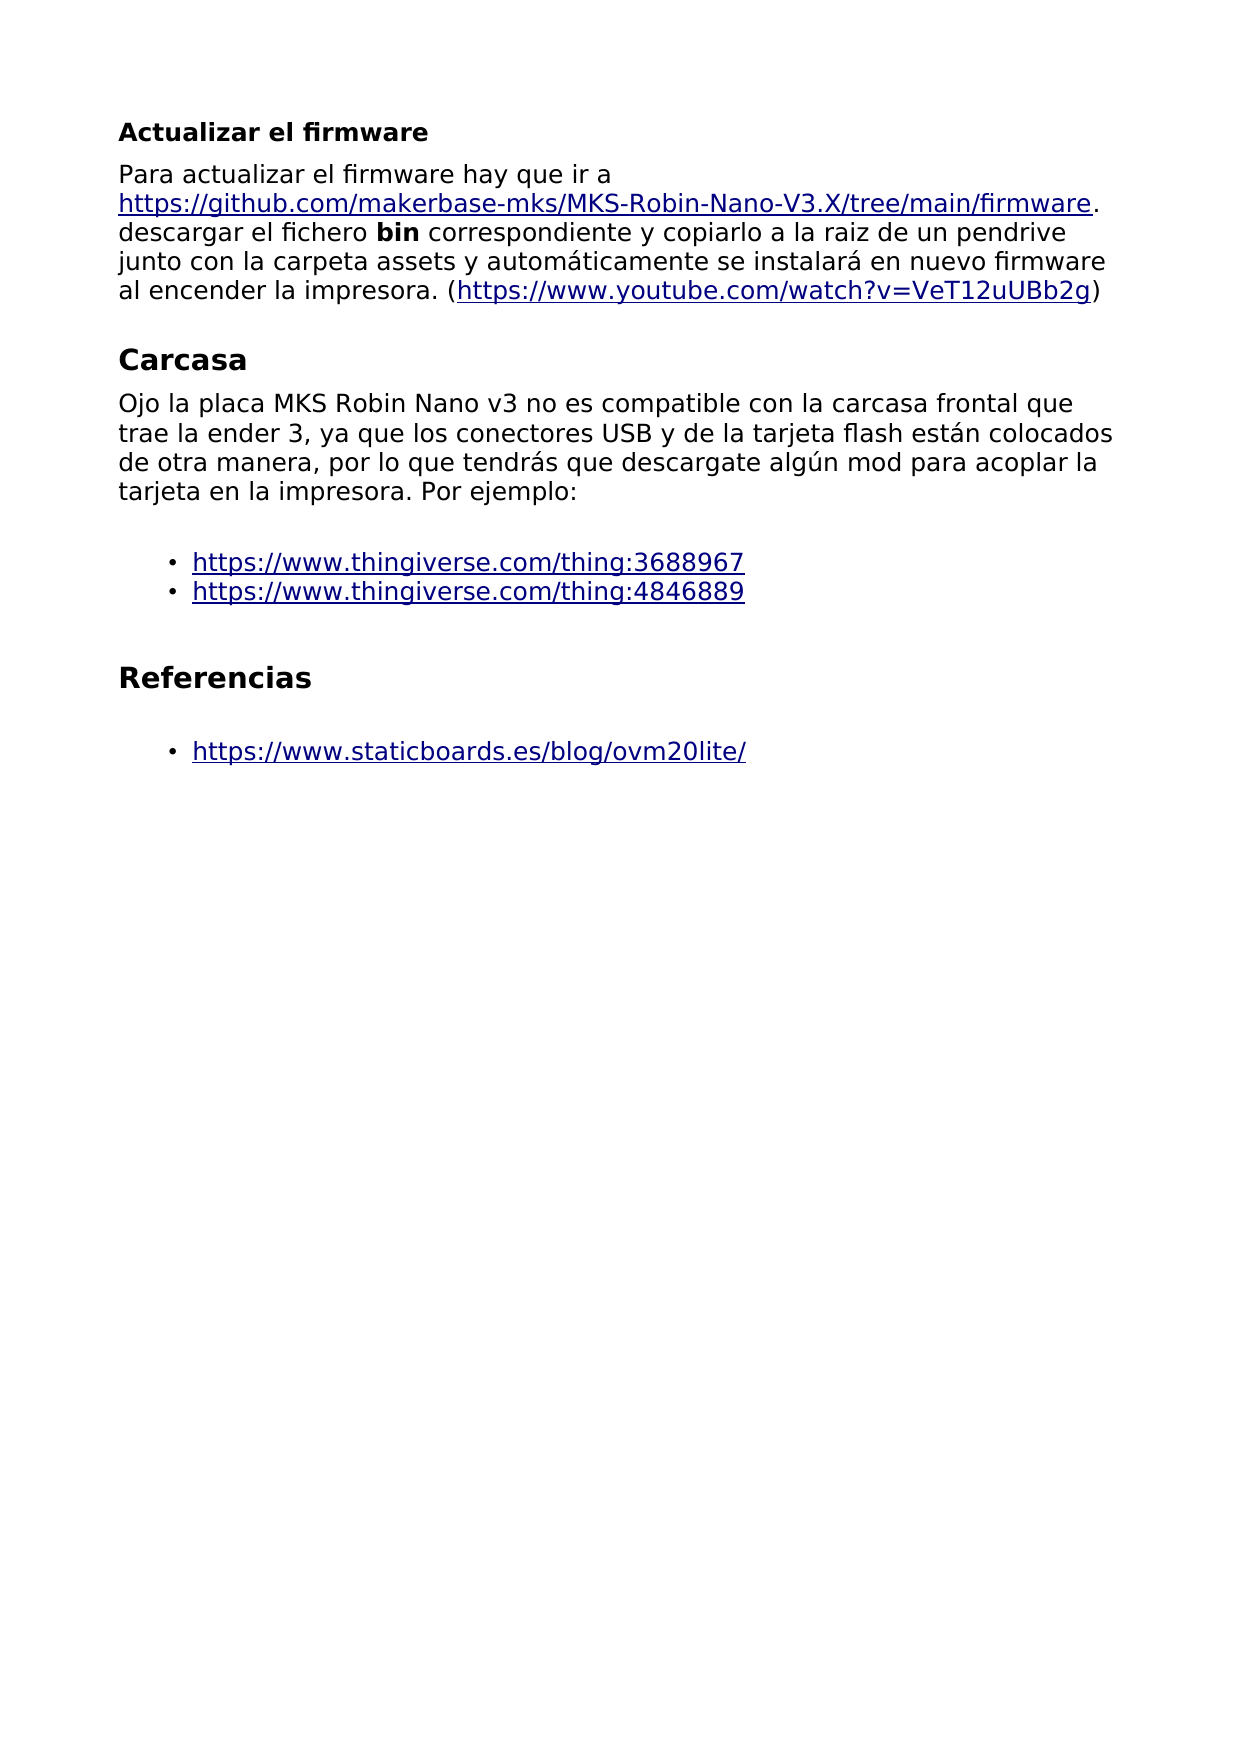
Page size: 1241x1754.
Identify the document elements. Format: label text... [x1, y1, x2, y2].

text Para actualizar el firmware hay que ir a https://github.com/makerbase-mks/MKS-Robin-Nano-V3.X/tree/main/firmware. descargar el fichero bin correspondiente y copiarlo a la raiz de un pendrive junto con la carpeta assets y automáticamente se instalará en nuevo firmware al encender la impresora. (https://www.youtube.com/watch?v=VeT12uUBb2g) [118, 160, 1122, 306]
text Ojo la placa MKS Robin Nano v3 no es compatible con la carcasa frontal que trae la ender 3, ya que los conectores USB y de la tarjeta flash están colocados de otra manera, por lo que tendrás que descargate algún mod para acoplar la tarjeta en la impresora. Por ejemplo: [118, 389, 1122, 506]
subtitle Referencias [118, 661, 1122, 695]
list https://www.thingiverse.com/thing:4846889 [177, 577, 1122, 607]
list https://www.staticboards.es/blog/ovm20lite/ [177, 737, 1122, 766]
list https://www.thingiverse.com/thing:3688967 [177, 548, 1122, 577]
subtitle Actualizar el firmware [118, 118, 1122, 147]
subtitle Carcasa [118, 343, 1122, 377]
